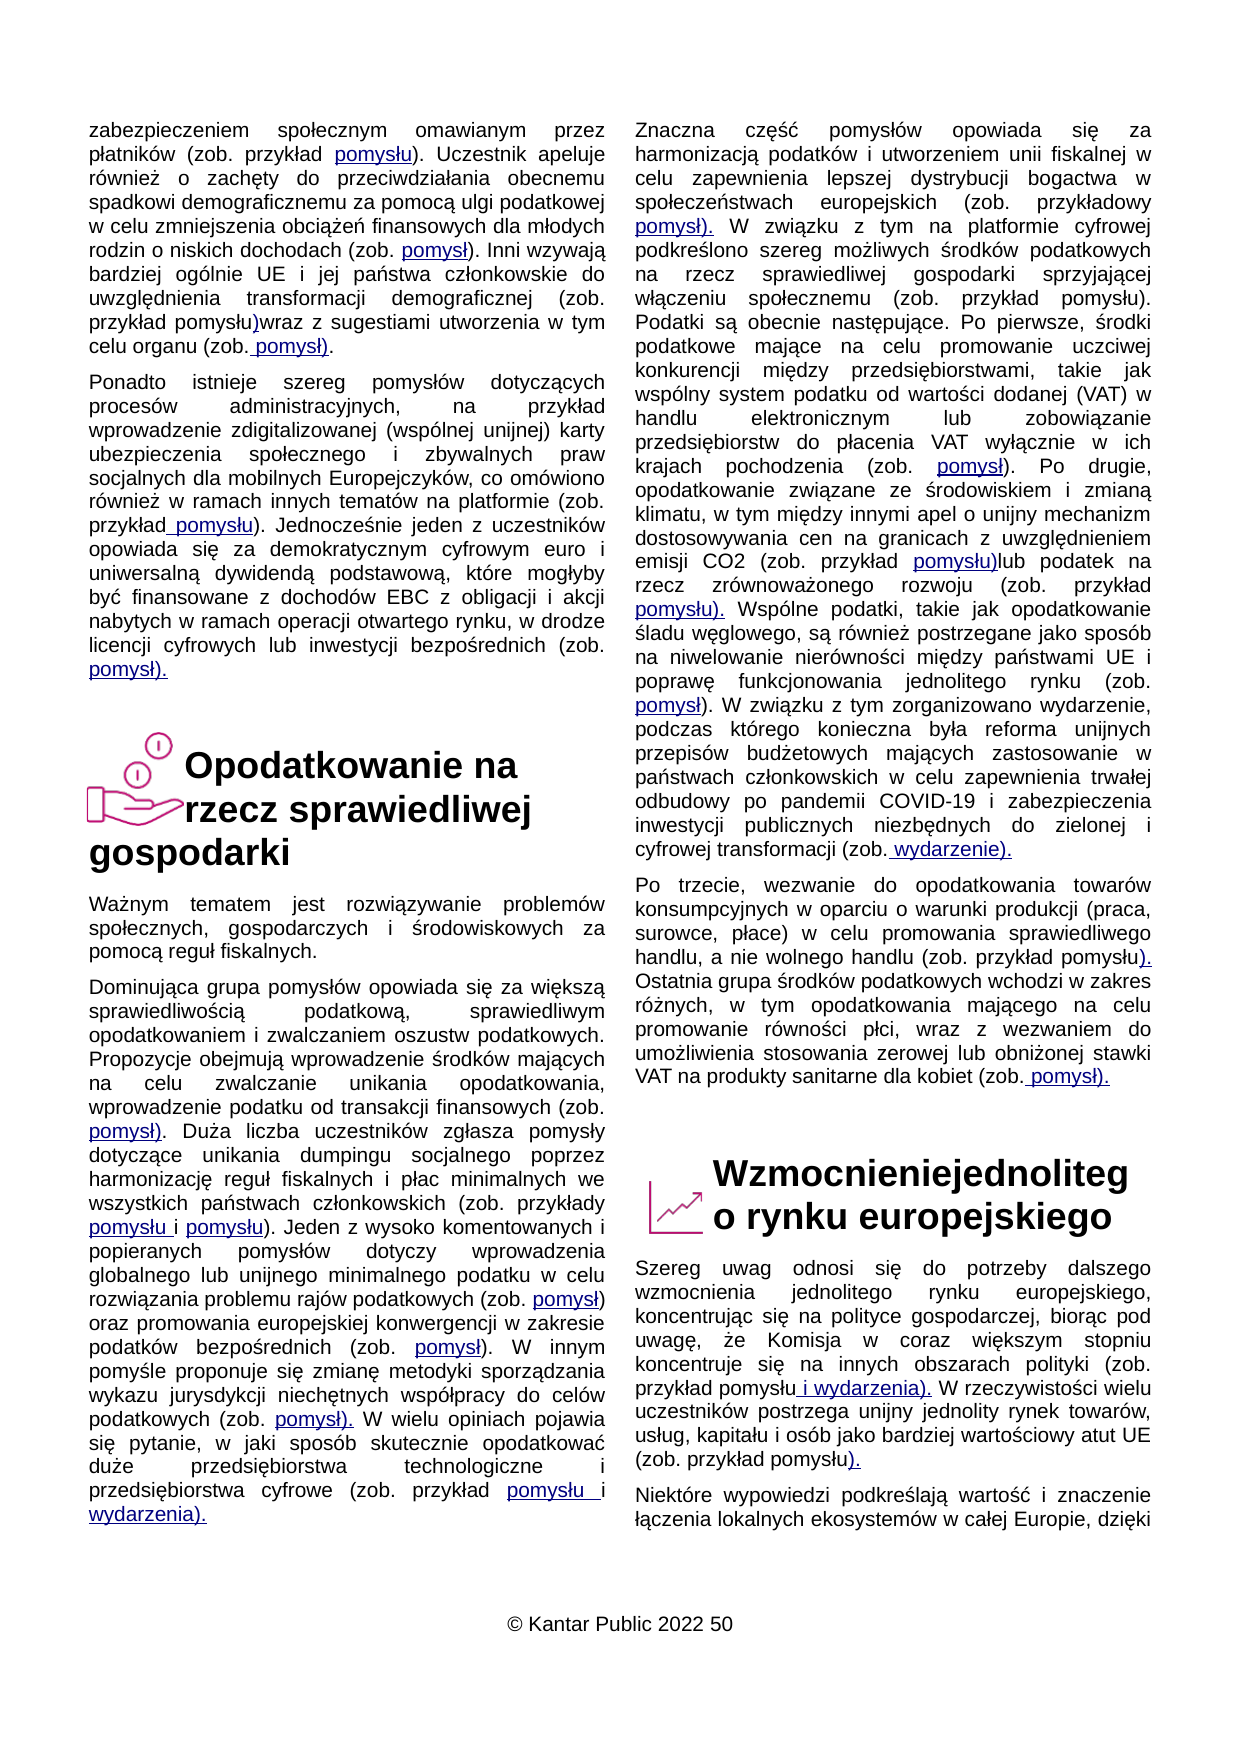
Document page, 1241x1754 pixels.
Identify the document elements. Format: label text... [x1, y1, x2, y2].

text Szereg uwag odnosi się do potrzeby dalszego wzmocnienia jednolitego rynku europejskiego, koncentrując się na polityce gospodarczej, biorąc pod uwagę, że Komisja w coraz większym stopniu koncentruje się na innych obszarach polityki (zob. przykład pomysłu i wydarzenia). W rzeczywistości wielu uczestników postrzega unijny jednolity rynek towarów, usług, kapitału i osób jako bardziej wartościowy atut UE (zob. przykład pomysłu). [635, 1256, 1152, 1471]
text Ważnym tematem jest rozwiązywanie problemów społecznych, gospodarczych i środowiskowych za pomocą reguł fiskalnych. [88, 891, 605, 963]
text Niektóre wypowiedzi podkreślają wartość i znaczenie łączenia lokalnych ekosystemów w całej Europie, dzięki [635, 1483, 1152, 1531]
subtitle Wzmocnieniejednolitego rynku europejskiego [635, 1151, 1152, 1237]
text Dominująca grupa pomysłów opowiada się za większą sprawiedliwością podatkową, sprawiedliwym opodatkowaniem i zwalczaniem oszustw podatkowych. Propozycje obejmują wprowadzenie środków mających na celu zwalczanie unikania opodatkowania, wprowadzenie podatku od transakcji finansowych (zob. pomysł). Duża liczba uczestników zgłasza pomysły dotyczące unikania dumpingu socjalnego poprzez harmonizację reguł fiskalnych i płac minimalnych we wszystkich państwach członkowskich (zob. przykłady pomysłu i pomysłu). Jeden z wysoko komentowanych i popieranych pomysłów dotyczy wprowadzenia globalnego lub unijnego minimalnego podatku w celu rozwiązania problemu rajów podatkowych (zob. pomysł) oraz promowania europejskiej konwergencji w zakresie podatków bezpośrednich (zob. pomysł). W innym pomyśle proponuje się zmianę metodyki sporządzania wykazu jurysdykcji niechętnych współpracy do celów podatkowych (zob. pomysł). W wielu opiniach pojawia się pytanie, w jaki sposób skutecznie opodatkować duże przedsiębiorstwa technologiczne i przedsiębiorstwa cyfrowe (zob. przykład pomysłu i wydarzenia). [88, 975, 605, 1526]
text zabezpieczeniem społecznym omawianym przez płatników (zob. przykład pomysłu). Uczestnik apeluje również o zachęty do przeciwdziałania obecnemu spadkowi demograficznemu za pomocą ulgi podatkowej w celu zmniejszenia obciążeń finansowych dla młodych rodzin o niskich dochodach (zob. pomysł). Inni wzywają bardziej ogólnie UE i jej państwa członkowskie do uwzględnienia transformacji demograficznej (zob. przykład pomysłu)wraz z sugestiami utworzenia w tym celu organu (zob. pomysł). [88, 118, 605, 358]
picture [638, 1170, 713, 1244]
text Po trzecie, wezwanie do opodatkowania towarów konsumpcyjnych w oparciu o warunki produkcji (praca, surowce, płace) w celu promowania sprawiedliwego handlu, a nie wolnego handlu (zob. przykład pomysłu). Ostatnia grupa środków podatkowych wchodzi w zakres różnych, w tym opodatkowania mającego na celu promowanie równości płci, wraz z wezwaniem do umożliwienia stosowania zerowej lub obniżonej stawki VAT na produkty sanitarne dla kobiet (zob. pomysł). [635, 873, 1152, 1088]
picture [86, 732, 184, 826]
subtitle Opodatkowanie na rzecz sprawiedliwej gospodarki [88, 744, 605, 873]
text Ponadto istnieje szereg pomysłów dotyczących procesów administracyjnych, na przykład wprowadzenie zdigitalizowanej (wspólnej unijnej) karty ubezpieczenia społecznego i zbywalnych praw socjalnych dla mobilnych Europejczyków, co omówiono również w ramach innych tematów na platformie (zob. przykład pomysłu). Jednocześnie jeden z uczestników opowiada się za demokratycznym cyfrowym euro i uniwersalną dywidendą podstawową, które mogłyby być finansowane z dochodów EBC z obligacji i akcji nabytych w ramach operacji otwartego rynku, w drodze licencji cyfrowych lub inwestycji bezpośrednich (zob. pomysł). [88, 369, 605, 681]
text Znaczna część pomysłów opowiada się za harmonizacją podatków i utworzeniem unii fiskalnej w celu zapewnienia lepszej dystrybucji bogactwa w społeczeństwach europejskich (zob. przykładowy pomysł). W związku z tym na platformie cyfrowej podkreślono szereg możliwych środków podatkowych na rzecz sprawiedliwej gospodarki sprzyjającej włączeniu społecznemu (zob. przykład pomysłu). Podatki są obecnie następujące. Po pierwsze, środki podatkowe mające na celu promowanie uczciwej konkurencji między przedsiębiorstwami, takie jak wspólny system podatku od wartości dodanej (VAT) w handlu elektronicznym lub zobowiązanie przedsiębiorstw do płacenia VAT wyłącznie w ich krajach pochodzenia (zob. pomysł). Po drugie, opodatkowanie związane ze środowiskiem i zmianą klimatu, w tym między innymi apel o unijny mechanizm dostosowywania cen na granicach z uwzględnieniem emisji CO2 (zob. przykład pomysłu)lub podatek na rzecz zrównoważonego rozwoju (zob. przykład pomysłu). Wspólne podatki, takie jak opodatkowanie śladu węglowego, są również postrzegane jako sposób na niwelowanie nierówności między państwami UE i poprawę funkcjonowania jednolitego rynku (zob. pomysł). W związku z tym zorganizowano wydarzenie, podczas którego konieczna była reforma unijnych przepisów budżetowych mających zastosowanie w państwach członkowskich w celu zapewnienia trwałej odbudowy po pandemii COVID-19 i zabezpieczenia inwestycji publicznych niezbędnych do zielonej i cyfrowej transformacji (zob. wydarzenie). [635, 118, 1152, 861]
